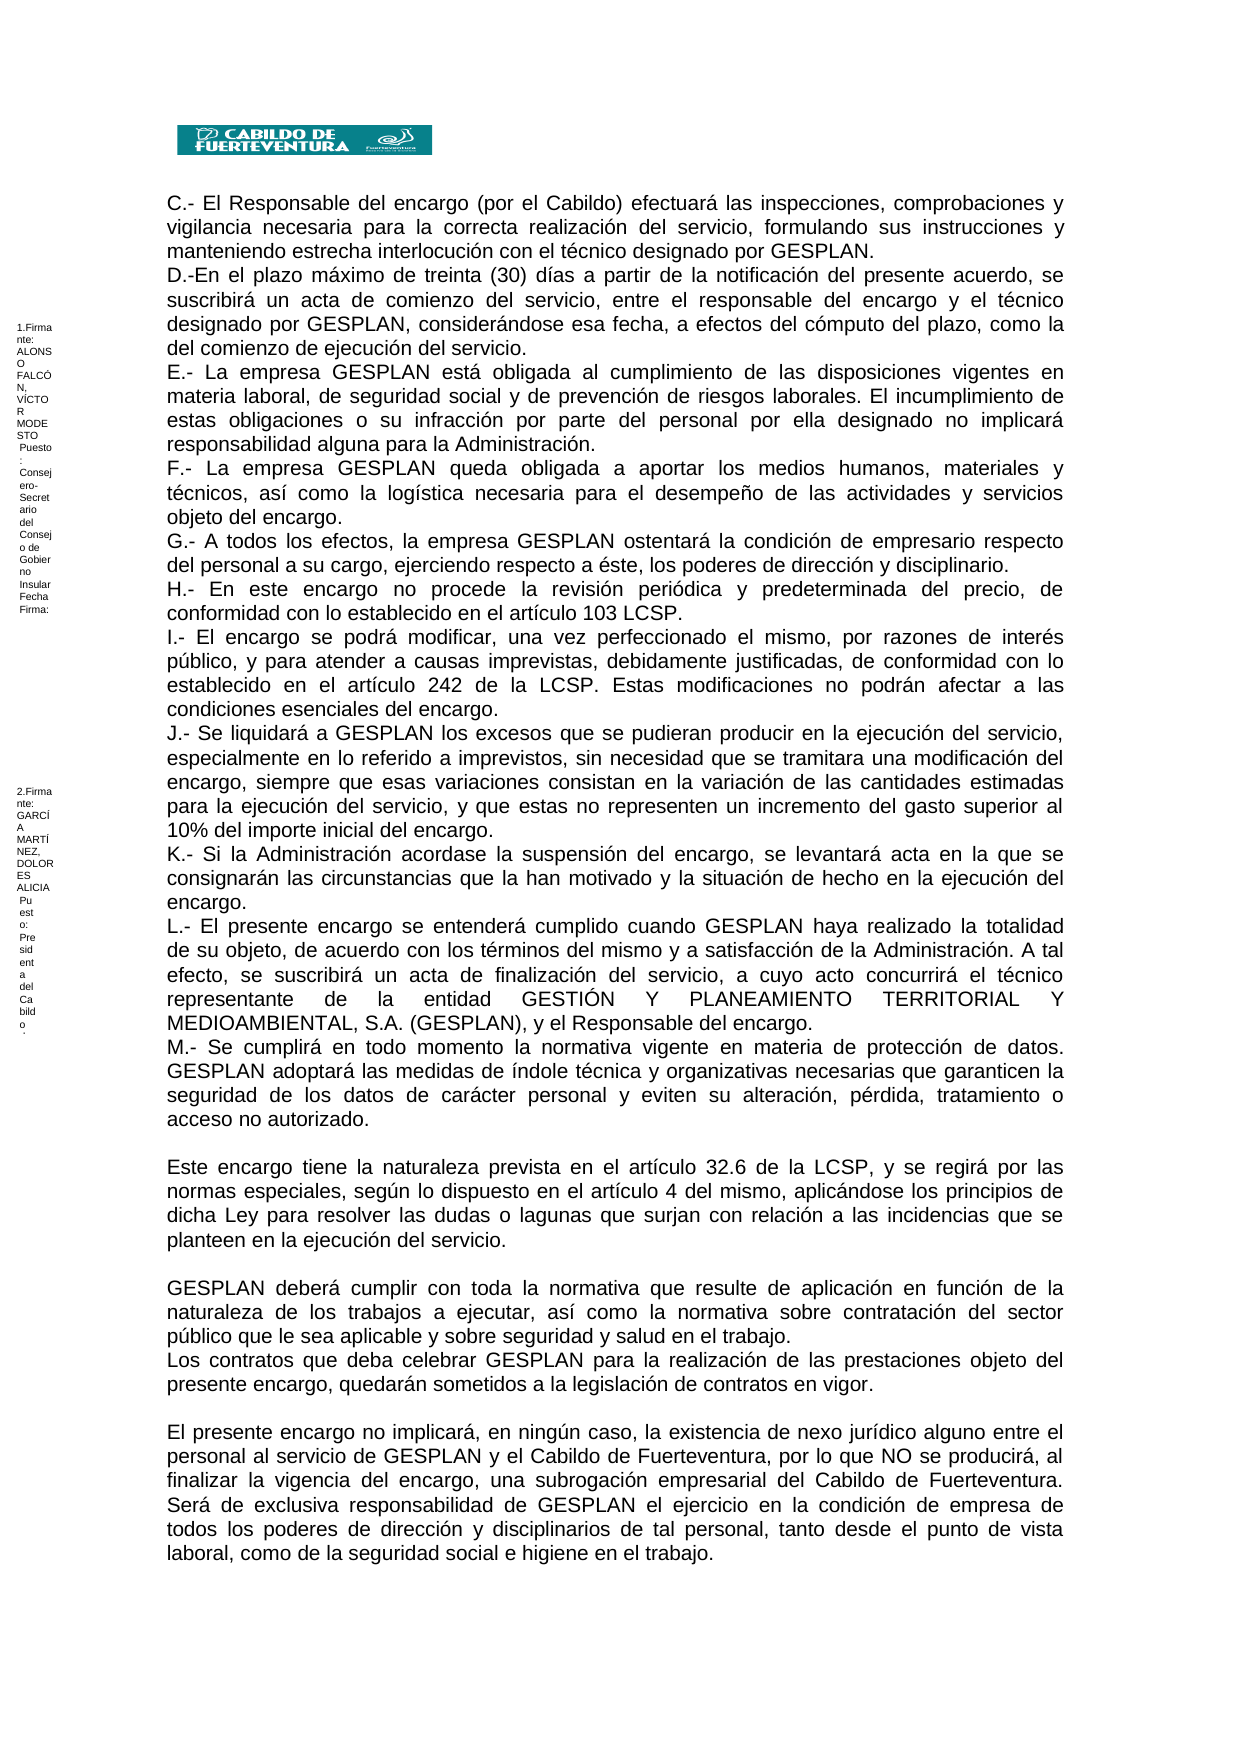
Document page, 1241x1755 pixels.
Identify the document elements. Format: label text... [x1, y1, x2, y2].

text Puesto: Presidenta del Cabildo de Fuerteventura Fecha Firma: 23/12/2025 10:14:16 [19, 894, 36, 1034]
text F.- La empresa GESPLAN queda obligada a aportar los medios humanos, materiales y técnicos, así como la logística necesaria para el desempeño de las actividades y servicios objeto del encargo. [167, 456, 1064, 528]
text I.- El encargo se podrá modificar, una vez perfeccionado el mismo, por razones de interés público, y para atender a causas imprevistas, debidamente justificadas, de conformidad con lo establecido en el artículo 242 de la LCSP. Estas modificaciones no podrán afectar a las condiciones esenciales del encargo. [167, 625, 1064, 721]
text L.- El presente encargo se entenderá cumplido cuando GESPLAN haya realizado la totalidad de su objeto, de acuerdo con los términos del mismo y a satisfacción de la Administración. A tal efecto, se suscribirá un acta de finalización del servicio, a cuyo acto concurrirá el técnico representante de la entidad GESTIÓN Y PLANEAMIENTO TERRITORIAL Y MEDIOAMBIENTAL, S.A. (GESPLAN), y el Responsable del encargo. [167, 914, 1064, 1035]
text 2.Firmante: GARCÍA MARTÍNEZ, DOLORES ALICIA [17, 786, 54, 894]
picture [177, 125, 433, 155]
text Este encargo tiene la naturaleza prevista en el artículo 32.6 de la LCSP, y se regirá por las normas especiales, según lo dispuesto en el artículo 4 del mismo, aplicándose los principios de dicha Ley para resolver las dudas o lagunas que surjan con relación a las incidencias que se planteen en la ejecución del servicio. [167, 1155, 1064, 1251]
text Los contratos que deba celebrar GESPLAN para la realización de las prestaciones objeto del presente encargo, quedarán sometidos a la legislación de contratos en vigor. [167, 1348, 1064, 1396]
text C.- El Responsable del encargo (por el Cabildo) efectuará las inspecciones, comprobaciones y vigilancia necesaria para la correcta realización del servicio, formulando sus instrucciones y manteniendo estrecha interlocución con el técnico designado por GESPLAN. [167, 191, 1064, 263]
text J.- Se liquidará a GESPLAN los excesos que se pudieran producir en la ejecución del servicio, especialmente en lo referido a imprevistos, sin necesidad que se tramitara una modificación del encargo, siempre que esas variaciones consistan en la variación de las cantidades estimadas para la ejecución del servicio, y que estas no representen un incremento del gasto superior al 10% del importe inicial del encargo. [167, 721, 1064, 842]
text 1.Firmante: ALONSO FALCÓN, VÍCTOR MODESTO [17, 322, 54, 442]
text G.- A todos los efectos, la empresa GESPLAN ostentará la condición de empresario respecto del personal a su cargo, ejerciendo respecto a éste, los poderes de dirección y disciplinario. [167, 528, 1064, 577]
text H.- En este encargo no procede la revisión periódica y predeterminada del precio, de conformidad con lo establecido en el artículo 103 LCSP. [167, 577, 1064, 625]
text GESPLAN deberá cumplir con toda la normativa que resulte de aplicación en función de la naturaleza de los trabajos a ejecutar, así como la normativa sobre contratación del sector público que le sea aplicable y sobre seguridad y salud en el trabajo. [167, 1276, 1064, 1348]
text D.-En el plazo máximo de treinta (30) días a partir de la notificación del presente acuerdo, se suscribirá un acta de comienzo del servicio, entre el responsable del encargo y el técnico designado por GESPLAN, considerándose esa fecha, a efectos del cómputo del plazo, como la del comienzo de ejecución del servicio. [167, 263, 1064, 360]
text E.- La empresa GESPLAN está obligada al cumplimiento de las disposiciones vigentes en materia laboral, de seguridad social y de prevención de riesgos laborales. El incumplimiento de estas obligaciones o su infracción por parte del personal por ella designado no implicará responsabilidad alguna para la Administración. [167, 360, 1064, 456]
text M.- Se cumplirá en todo momento la normativa vigente en materia de protección de datos. GESPLAN adoptará las medidas de índole técnica y organizativas necesarias que garanticen la seguridad de los datos de carácter personal y eviten su alteración, pérdida, tratamiento o acceso no autorizado. [167, 1035, 1064, 1131]
text Puesto: Consejero-Secretario del Consejo de Gobierno Insular Fecha Firma: 23/12/2025 09:34:24 [19, 442, 52, 617]
text El presente encargo no implicará, en ningún caso, la existencia de nexo jurídico alguno entre el personal al servicio de GESPLAN y el Cabildo de Fuerteventura, por lo que NO se producirá, al finalizar la vigencia del encargo, una subrogación empresarial del Cabildo de Fuerteventura. Será de exclusiva responsabilidad de GESPLAN el ejercicio en la condición de empresa de todos los poderes de dirección y disciplinarios de tal personal, tanto desde el punto de vista laboral, como de la seguridad social e higiene en el trabajo. [167, 1420, 1064, 1565]
text K.- Si la Administración acordase la suspensión del encargo, se levantará acta en la que se consignarán las circunstancias que la han motivado y la situación de hecho en la ejecución del encargo. [167, 842, 1064, 914]
